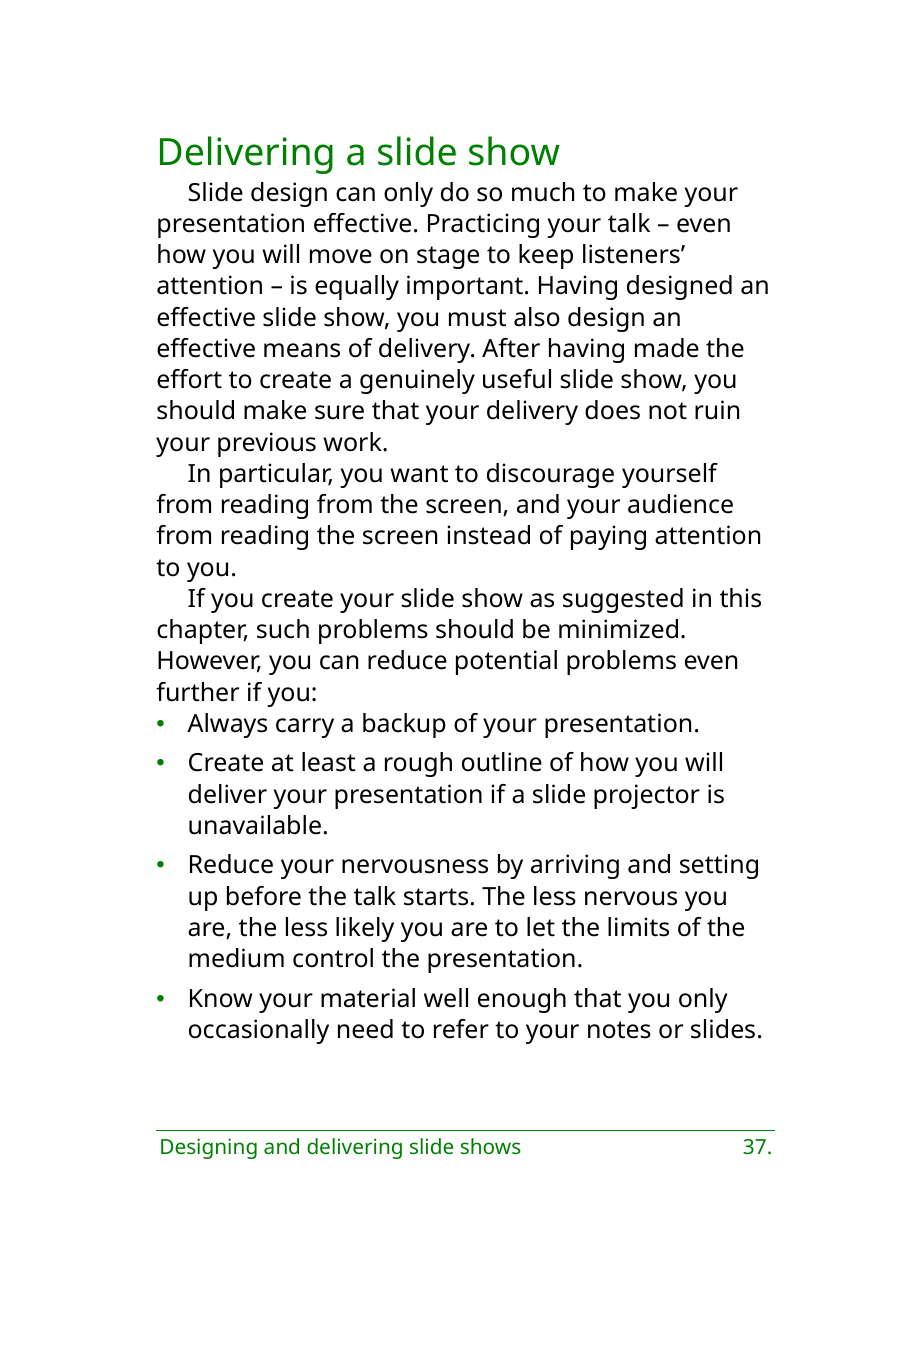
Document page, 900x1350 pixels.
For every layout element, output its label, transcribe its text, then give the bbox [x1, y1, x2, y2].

list Reduce your nervousness by arriving and setting up before the talk starts. The less nervous you are, the less likely you are to let the limits of the medium control the presentation. [156, 849, 775, 974]
subtitle Delivering a slide show [156, 125, 775, 176]
list Always carry a backup of your presentation. [156, 707, 775, 738]
list Know your material well enough that you only occasionally need to refer to your notes or slides. [156, 982, 775, 1045]
text Slide design can only do so much to make your presentation effective. Practicing your talk – even how you will move on stage to keep listeners’ attention – is equally important. Having designed an effective slide show, you must also design an effective means of delivery. After having made the effort to create a genuinely useful slide show, you should make sure that your delivery does not ruin your previous work. [156, 176, 775, 457]
list Create at least a rough outline of how you will deliver your presentation if a slide projector is unavailable. [156, 747, 775, 841]
text In particular, you want to discourage yourself from reading from the screen, and your audience from reading the screen instead of paying attention to you. [156, 457, 775, 582]
text If you create your slide show as suggested in this chapter, such problems should be minimized. However, you can reduce potential problems even further if you: [156, 582, 775, 707]
